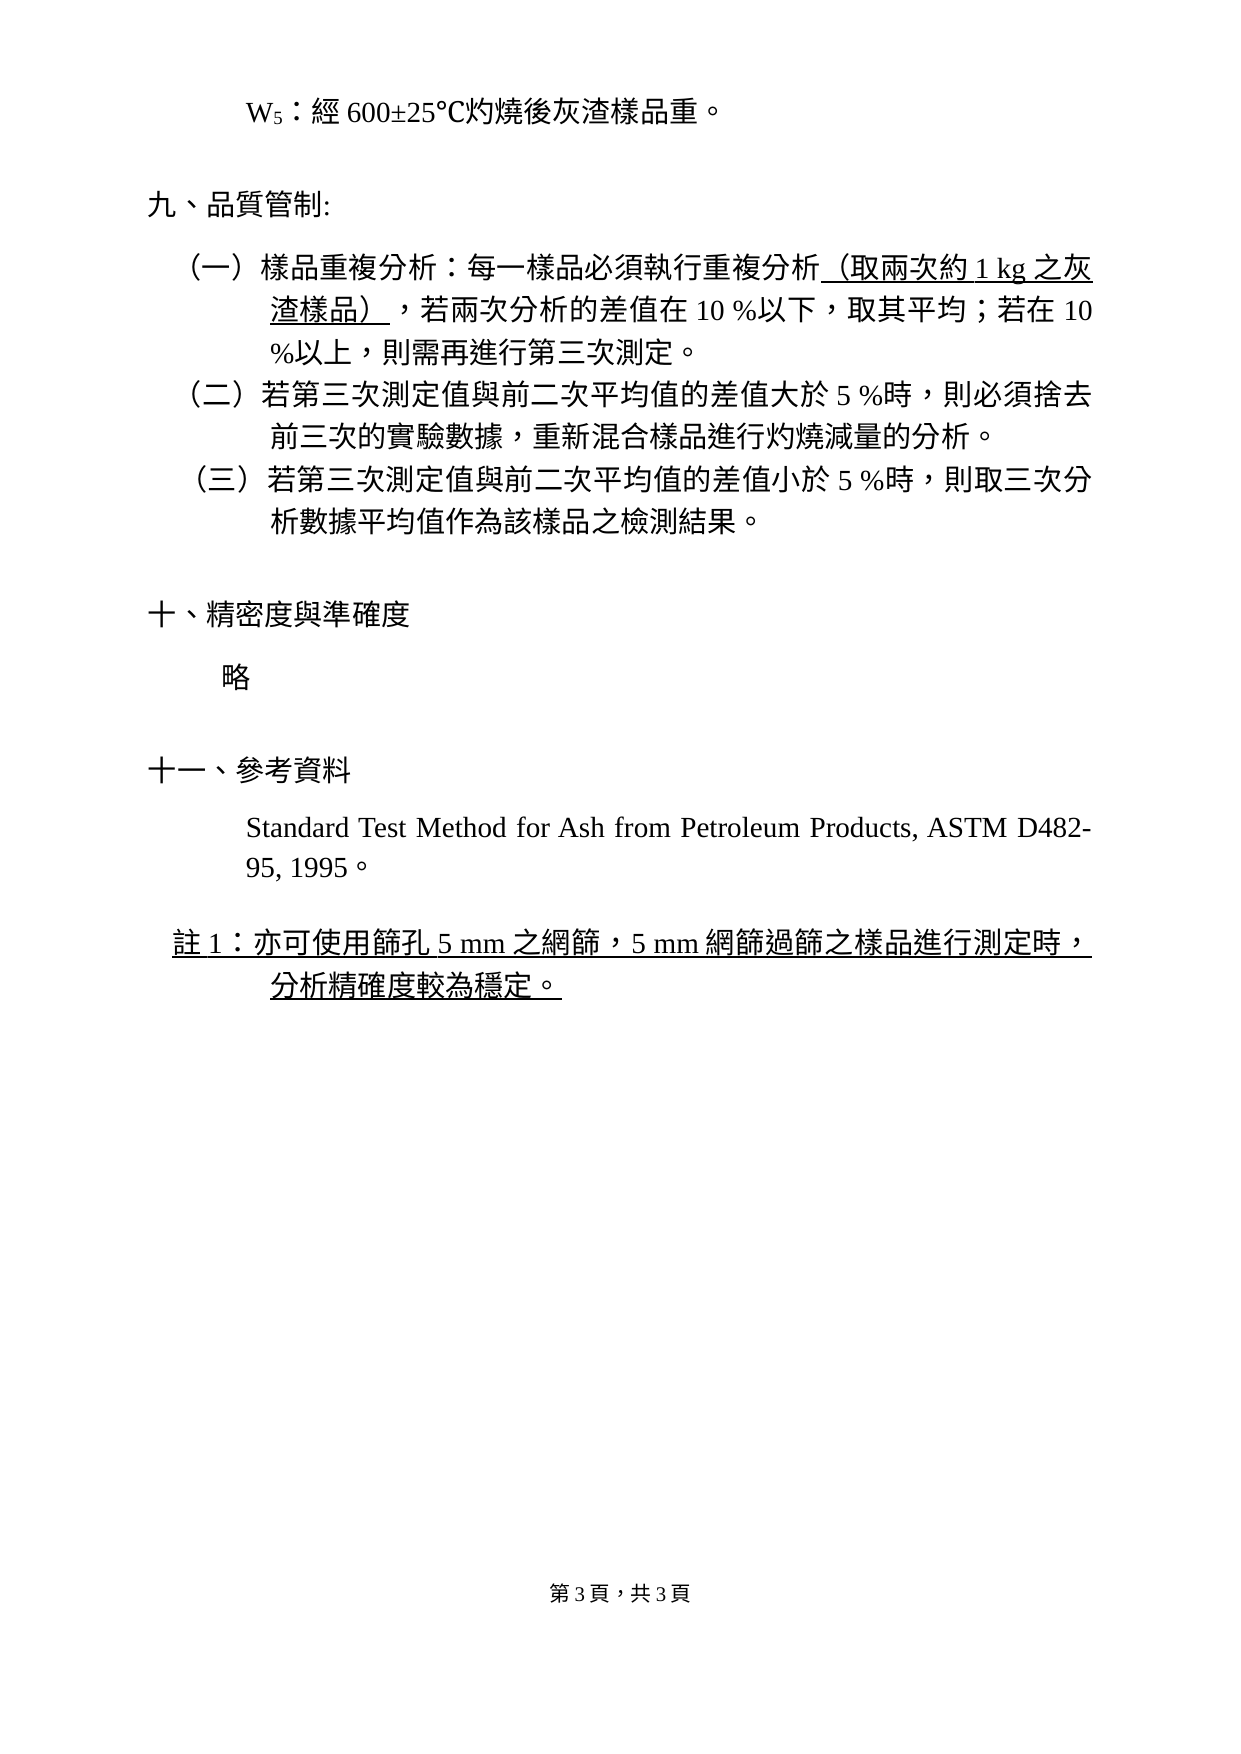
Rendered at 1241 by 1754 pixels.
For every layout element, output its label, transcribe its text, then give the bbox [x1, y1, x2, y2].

text 十、精密度與準確度 [148, 591, 1092, 633]
text （一）樣品重複分析：每一樣品必須執行重複分析（取兩次約1 kg 之灰渣樣品），若兩次分析的差值在10 %以下，取其平均；若在10 %以上，則需再進行第三次測定。 [172, 245, 1092, 372]
text W5：經600±25℃灼燒後灰渣樣品重。 [246, 89, 1092, 131]
text 註1：亦可使用篩孔5 mm之網篩，5 mm網篩過篩之樣品進行測定時， [172, 920, 1092, 956]
text 九、品質管制: [148, 181, 1092, 223]
text （二）若第三次測定值與前二次平均值的差值大於5 %時，則必須捨去前三次的實驗數據，重新混合樣品進行灼燒減量的分析。 [172, 372, 1092, 456]
text 分析精確度較為穩定。 [172, 958, 1092, 1004]
text Standard Test Method for Ash from Petroleum Products, ASTM D482-95, 1995。 [246, 811, 1092, 886]
text （三）若第三次測定值與前二次平均值的差值小於5 %時，則取三次分析數據平均值作為該樣品之檢測結果。 [178, 456, 1092, 541]
text 十一、參考資料 [148, 747, 1092, 789]
text 略 [221, 654, 1092, 697]
